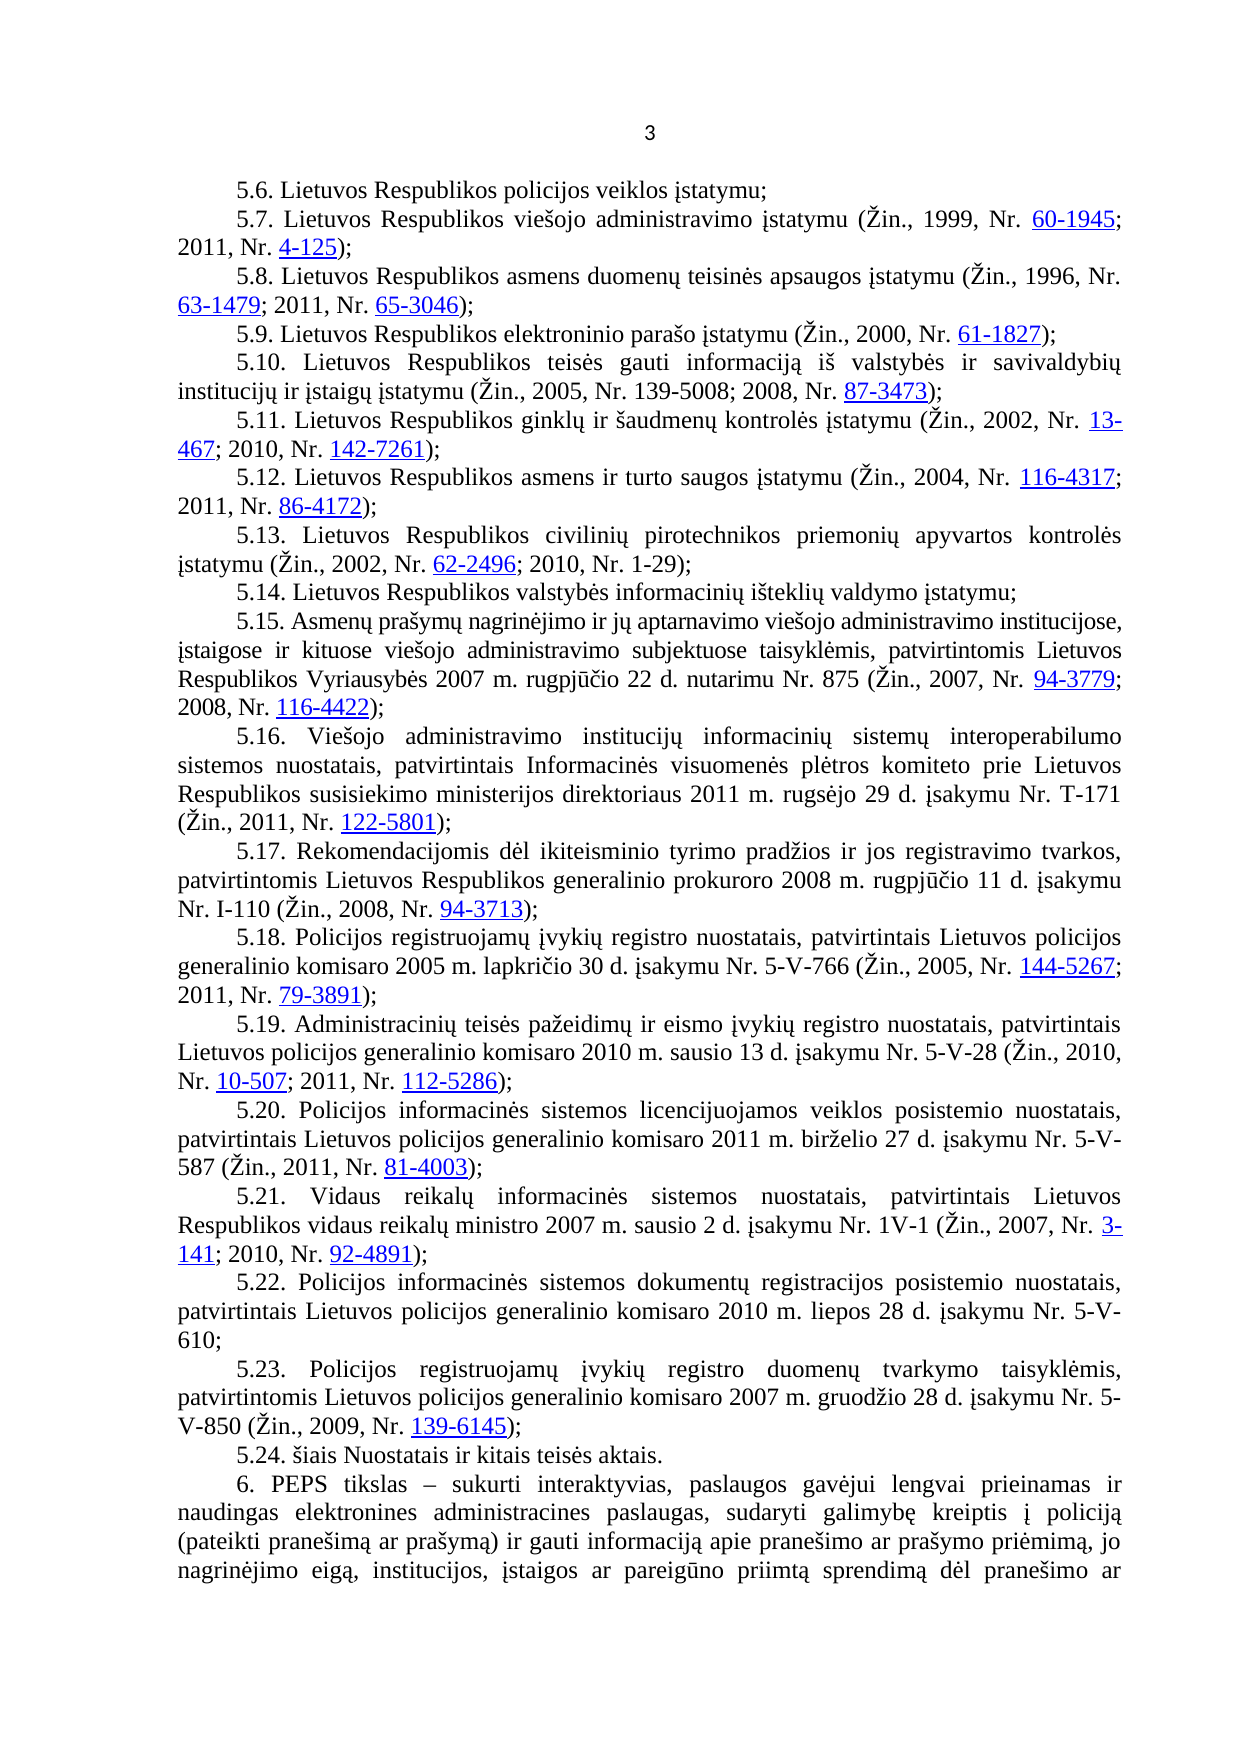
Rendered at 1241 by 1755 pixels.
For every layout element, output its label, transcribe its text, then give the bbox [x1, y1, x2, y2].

text 5.7. Lietuvos Respublikos viešojo administravimo įstatymu (Žin., 1999, Nr. 60-1945; 2011, Nr. 4-125); [177, 204, 1122, 261]
text 5.8. Lietuvos Respublikos asmens duomenų teisinės apsaugos įstatymu (Žin., 1996, Nr. 63-1479; 2011, Nr. 65-3046); [177, 261, 1122, 319]
text 5.10. Lietuvos Respublikos teisės gauti informaciją iš valstybės ir savivaldybių institucijų ir įstaigų įstatymu (Žin., 2005, Nr. 139-5008; 2008, Nr. 87-3473); [177, 347, 1122, 405]
text 5.17. Rekomendacijomis dėl ikiteisminio tyrimo pradžios ir jos registravimo tvarkos, patvirtintomis Lietuvos Respublikos generalinio prokuroro 2008 m. rugpjūčio 11 d. įsakymu Nr. I-110 (Žin., 2008, Nr. 94-3713); [177, 836, 1122, 922]
text 5.20. Policijos informacinės sistemos licencijuojamos veiklos posistemio nuostatais, patvirtintais Lietuvos policijos generalinio komisaro 2011 m. birželio 27 d. įsakymu Nr. 5-V-587 (Žin., 2011, Nr. 81-4003); [177, 1095, 1122, 1181]
text 5.22. Policijos informacinės sistemos dokumentų registracijos posistemio nuostatais, patvirtintais Lietuvos policijos generalinio komisaro 2010 m. liepos 28 d. įsakymu Nr. 5-V-610; [177, 1267, 1122, 1354]
text 5.23. Policijos registruojamų įvykių registro duomenų tvarkymo taisyklėmis, patvirtintomis Lietuvos policijos generalinio komisaro 2007 m. gruodžio 28 d. įsakymu Nr. 5-V-850 (Žin., 2009, Nr. 139-6145); [177, 1354, 1122, 1440]
text 5.19. Administracinių teisės pažeidimų ir eismo įvykių registro nuostatais, patvirtintais Lietuvos policijos generalinio komisaro 2010 m. sausio 13 d. įsakymu Nr. 5-V-28 (Žin., 2010, Nr. 10-507; 2011, Nr. 112-5286); [177, 1009, 1122, 1095]
text 5.13. Lietuvos Respublikos civilinių pirotechnikos priemonių apyvartos kontrolės įstatymu (Žin., 2002, Nr. 62-2496; 2010, Nr. 1-29); [177, 520, 1122, 577]
text 5.18. Policijos registruojamų įvykių registro nuostatais, patvirtintais Lietuvos policijos generalinio komisaro 2005 m. lapkričio 30 d. įsakymu Nr. 5-V-766 (Žin., 2005, Nr. 144-5267; 2011, Nr. 79-3891); [177, 922, 1122, 1009]
text 6. PEPS tikslas – sukurti interaktyvias, paslaugos gavėjui lengvai prieinamas ir naudingas elektronines administracines paslaugas, sudaryti galimybę kreiptis į policiją (pateikti pranešimą ar prašymą) ir gauti informaciją apie pranešimo ar prašymo priėmimą, jo nagrinėjimo eigą, institucijos, įstaigos ar pareigūno priimtą sprendimą dėl pranešimo ar [177, 1469, 1122, 1584]
text 5.14. Lietuvos Respublikos valstybės informacinių išteklių valdymo įstatymu; [177, 577, 1122, 606]
text 5.6. Lietuvos Respublikos policijos veiklos įstatymu; [177, 175, 1122, 204]
text 5.15. Asmenų prašymų nagrinėjimo ir jų aptarnavimo viešojo administravimo institucijose, įstaigose ir kituose viešojo administravimo subjektuose taisyklėmis, patvirtintomis Lietuvos Respublikos Vyriausybės 2007 m. rugpjūčio 22 d. nutarimu Nr. 875 (Žin., 2007, Nr. 94-3779; 2008, Nr. 116-4422); [177, 606, 1122, 721]
text 5.9. Lietuvos Respublikos elektroninio parašo įstatymu (Žin., 2000, Nr. 61-1827); [177, 319, 1122, 347]
text 5.11. Lietuvos Respublikos ginklų ir šaudmenų kontrolės įstatymu (Žin., 2002, Nr. 13-467; 2010, Nr. 142-7261); [177, 405, 1122, 462]
text 5.16. Viešojo administravimo institucijų informacinių sistemų interoperabilumo sistemos nuostatais, patvirtintais Informacinės visuomenės plėtros komiteto prie Lietuvos Respublikos susisiekimo ministerijos direktoriaus 2011 m. rugsėjo 29 d. įsakymu Nr. T-171 (Žin., 2011, Nr. 122-5801); [177, 721, 1122, 836]
text 5.12. Lietuvos Respublikos asmens ir turto saugos įstatymu (Žin., 2004, Nr. 116-4317; 2011, Nr. 86-4172); [177, 462, 1122, 520]
text 5.24. šiais Nuostatais ir kitais teisės aktais. [177, 1440, 1122, 1469]
text 5.21. Vidaus reikalų informacinės sistemos nuostatais, patvirtintais Lietuvos Respublikos vidaus reikalų ministro 2007 m. sausio 2 d. įsakymu Nr. 1V-1 (Žin., 2007, Nr. 3-141; 2010, Nr. 92-4891); [177, 1181, 1122, 1267]
